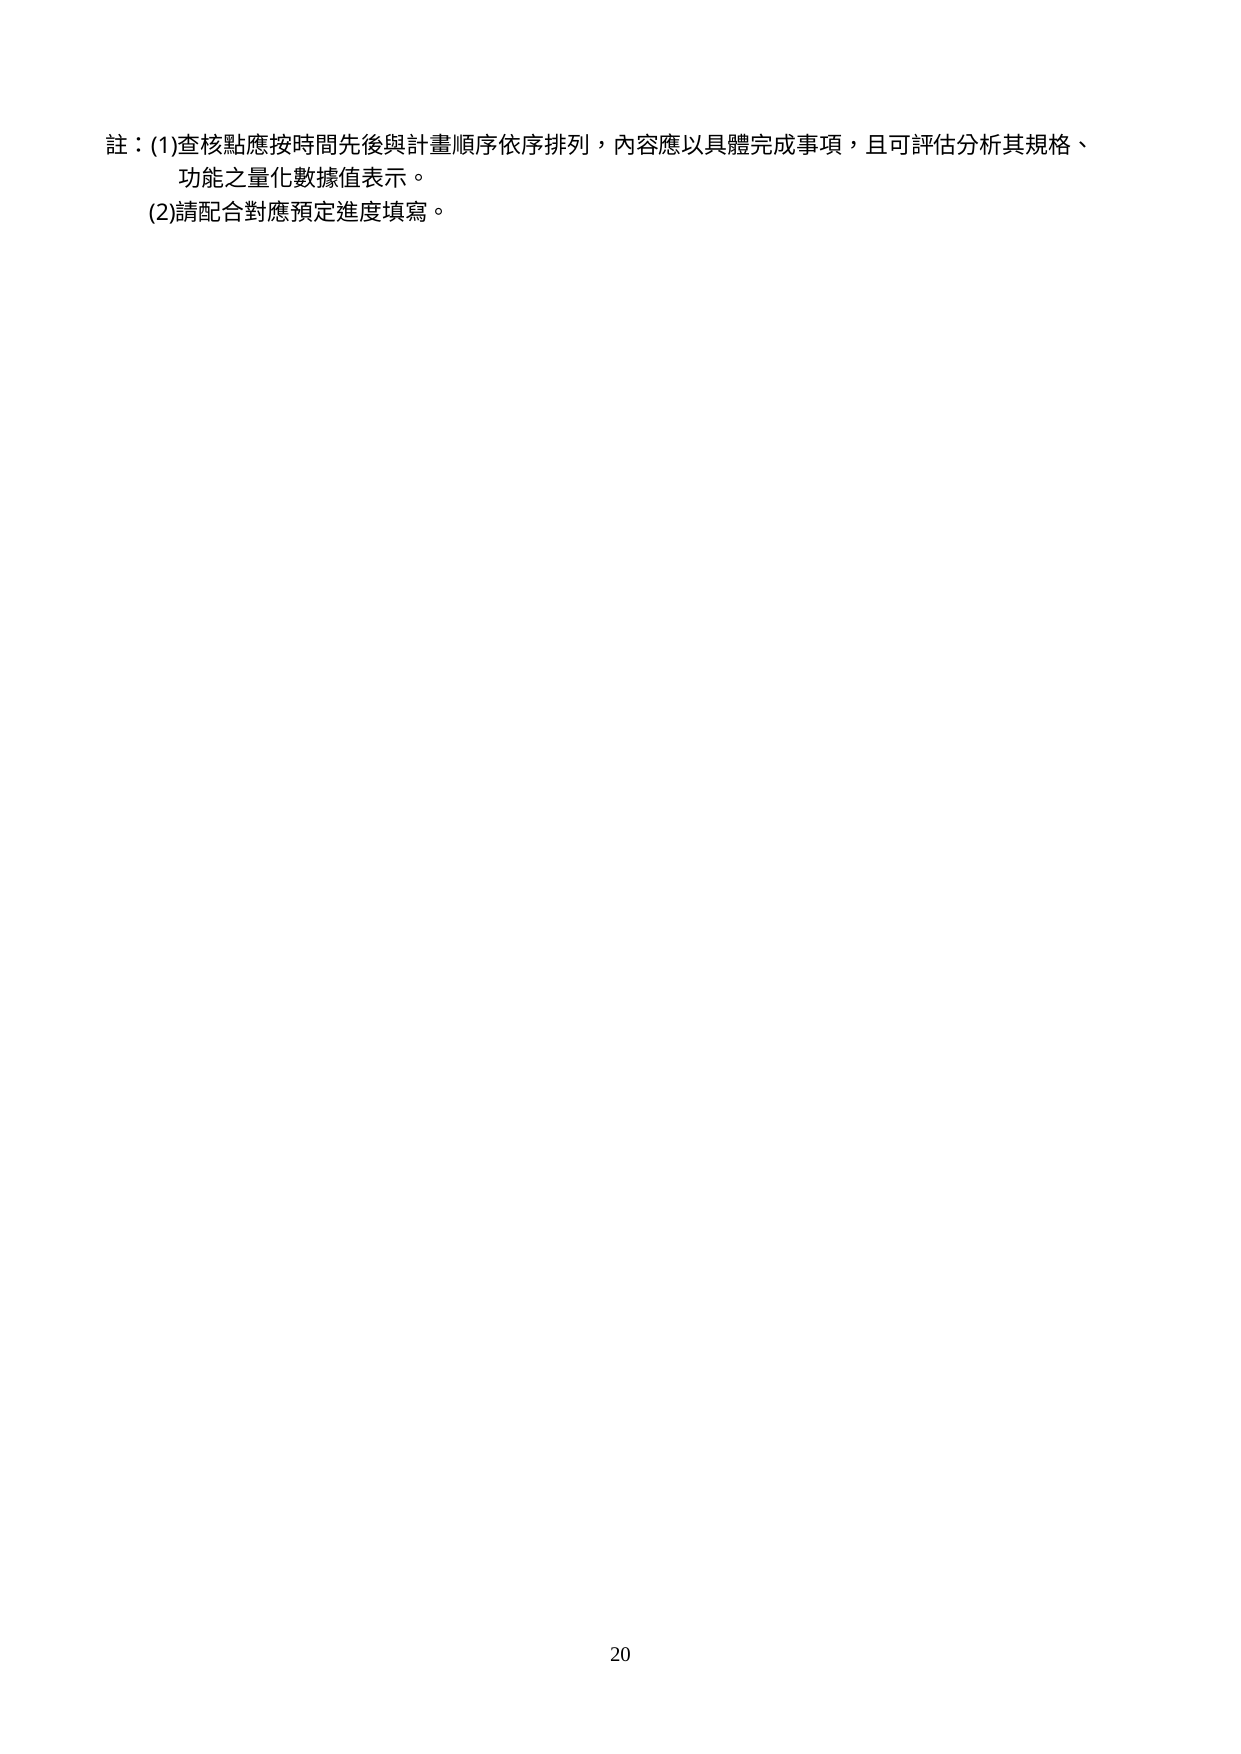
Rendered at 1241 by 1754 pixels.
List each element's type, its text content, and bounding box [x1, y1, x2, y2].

text 註：(1)查核點應按時間先後與計畫順序依序排列，內容應以具體完成事項，且可評估分析其規格、 [105, 127, 1165, 160]
text 功能之量化數據值表示。 [178, 160, 1165, 193]
text (2)請配合對應預定進度填寫。 [149, 193, 1165, 227]
